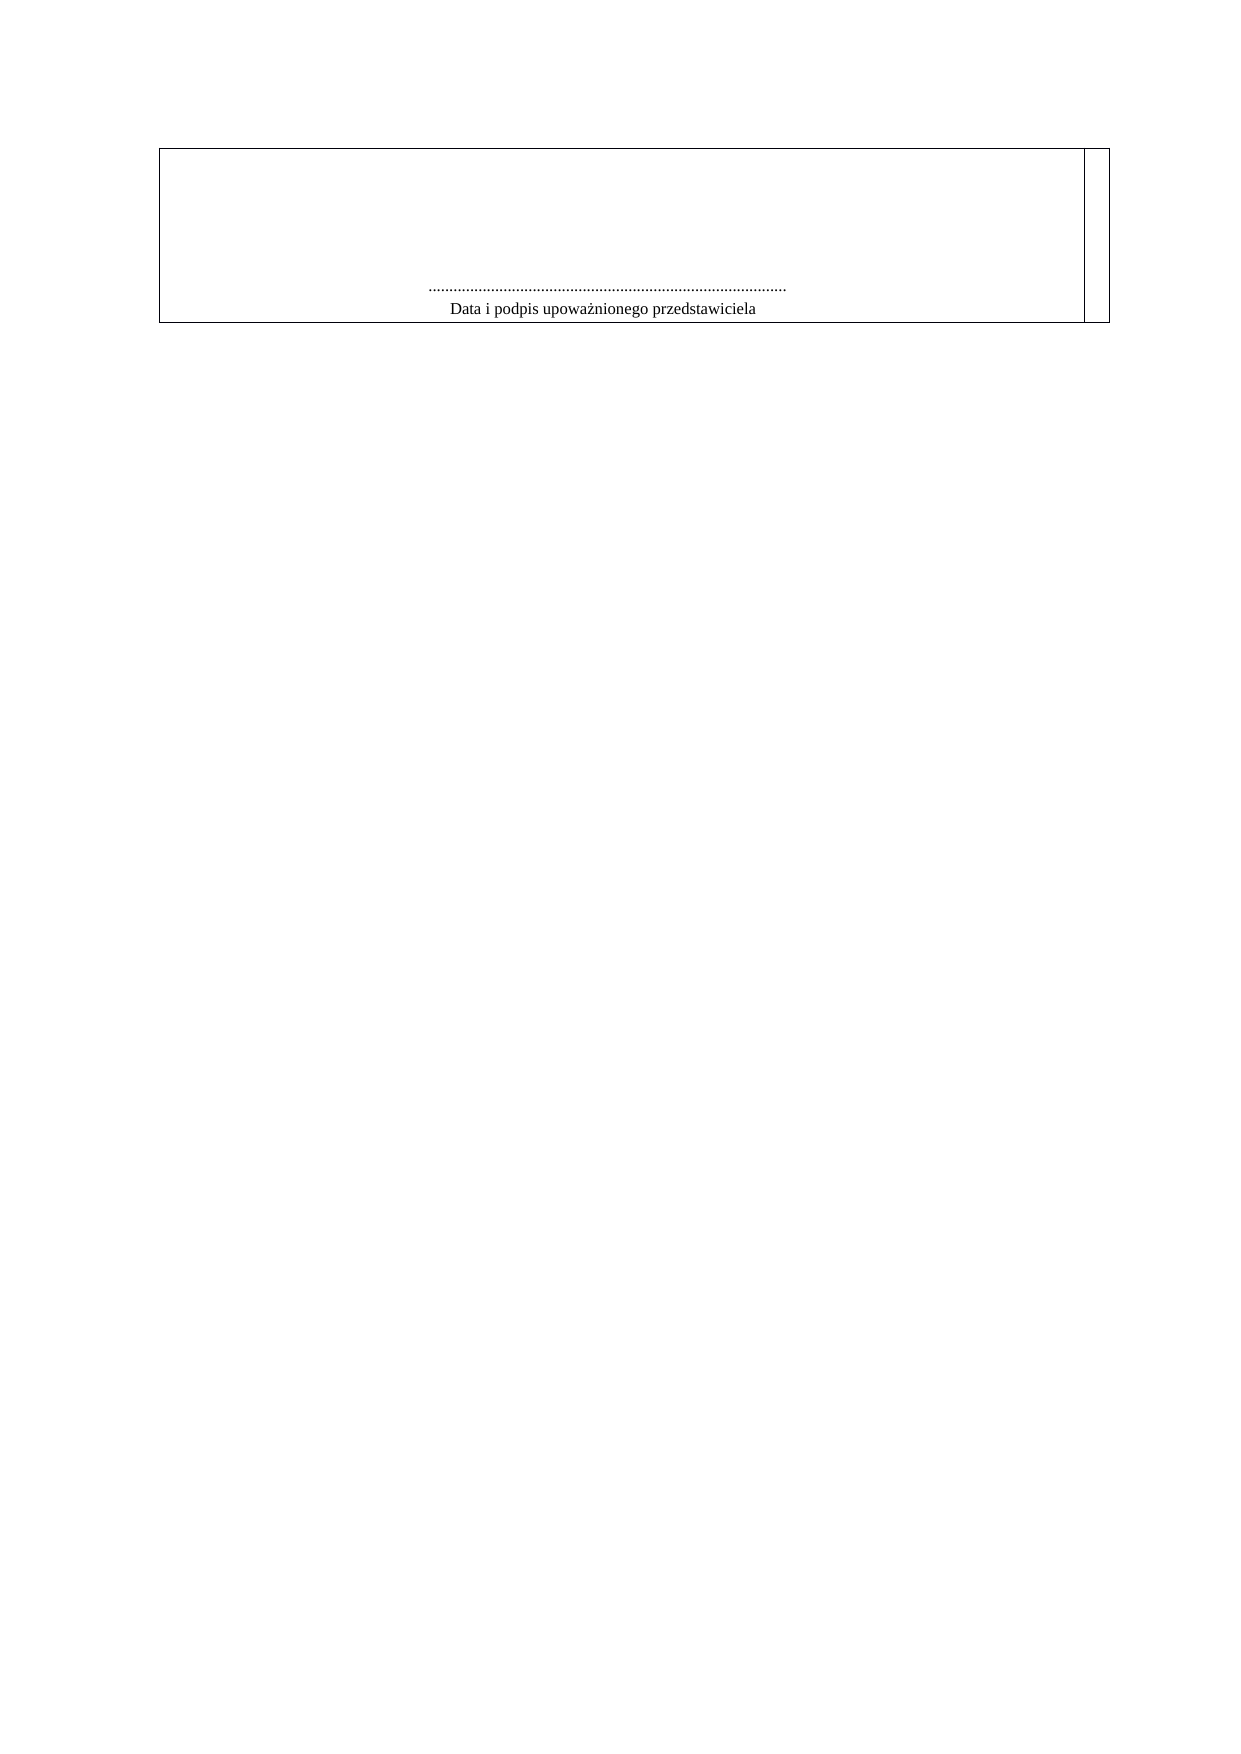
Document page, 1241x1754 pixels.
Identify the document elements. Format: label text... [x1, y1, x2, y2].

table_cell [1085, 149, 1109, 322]
table_cell ...................................................................................... Data i podpis upoważnionego przedstawiciela [160, 149, 1084, 322]
